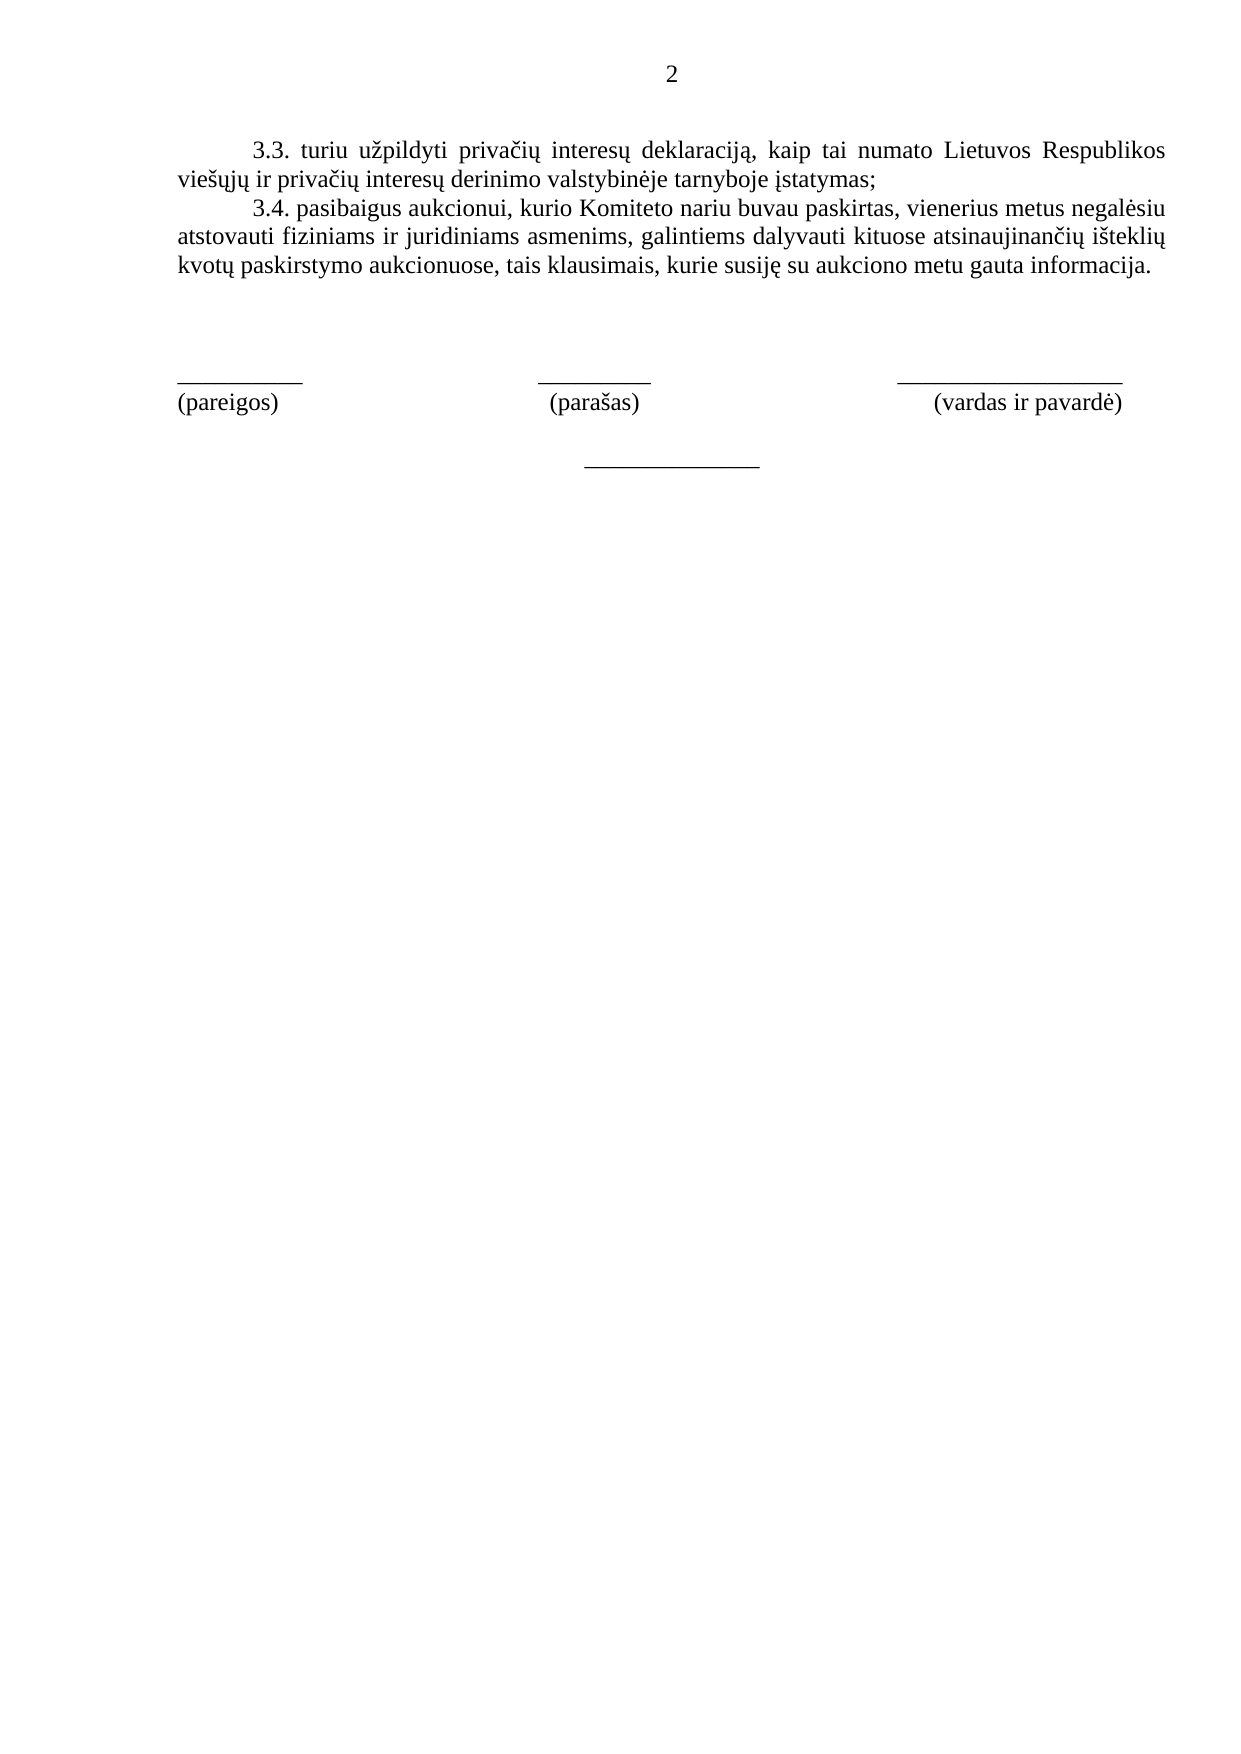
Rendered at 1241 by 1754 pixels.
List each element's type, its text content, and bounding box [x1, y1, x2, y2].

text 3.3. turiu užpildyti privačių interesų deklaraciją, kaip tai numato Lietuvos Respublikos viešųjų ir privačių interesų derinimo valstybinėje tarnyboje įstatymas; [177, 135, 1167, 193]
text ______________ [177, 442, 1167, 471]
table_header __________________ (vardas ir pavardė) [707, 358, 1122, 416]
table_header _________ (parašas) [481, 358, 707, 416]
text 3.4. pasibaigus aukcionui, kurio Komiteto nariu buvau paskirtas, vienerius metus negalėsiu atstovauti fiziniams ir juridiniams asmenims, galintiems dalyvauti kituose atsinaujinančių išteklių kvotų paskirstymo aukcionuose, tais klausimais, kurie susiję su aukciono metu gauta informacija. [177, 193, 1167, 279]
table_header __________ (pareigos) [177, 358, 481, 416]
